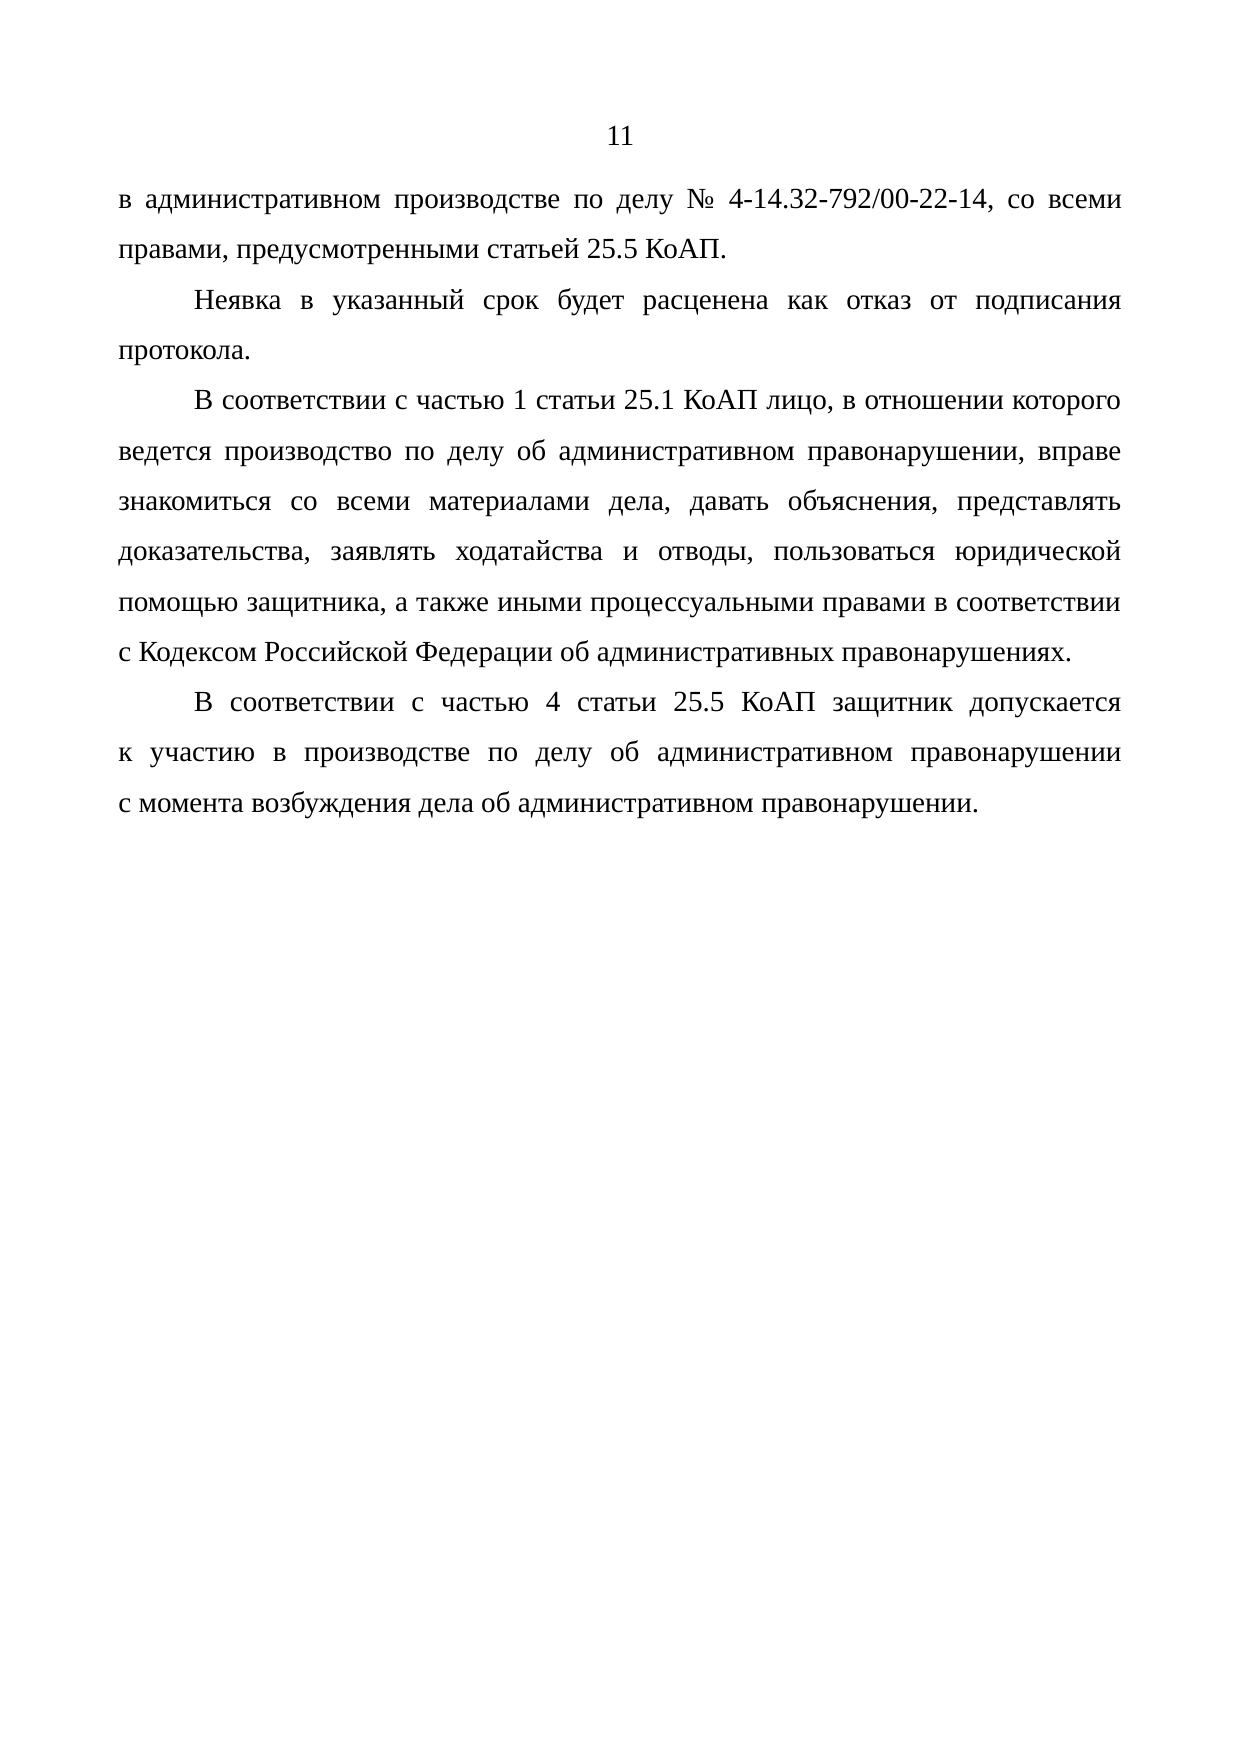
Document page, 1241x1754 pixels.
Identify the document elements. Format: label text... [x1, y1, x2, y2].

text в административном производстве по делу № 4-14.32-792/00-22-14, со всеми правами, предусмотренными статьей 25.5 КоАП. [118, 181, 1122, 265]
text Неявка в указанный срок будет расценена как отказ от подписания протокола. [118, 282, 1122, 366]
text В соответствии с частью 1 статьи 25.1 КоАП лицо, в отношении которого ведется производство по делу об административном правонарушении, вправе знакомиться со всеми материалами дела, давать объяснения, представлять доказательства, заявлять ходатайства и отводы, пользоваться юридической помощью защитника, а также иными процессуальными правами в соответствии с Кодексом Российской Федерации об административных правонарушениях. [118, 382, 1122, 667]
text В соответствии с частью 4 статьи 25.5 КоАП защитник допускается к участию в производстве по делу об административном правонарушении с момента возбуждения дела об административном правонарушении. [118, 684, 1122, 818]
